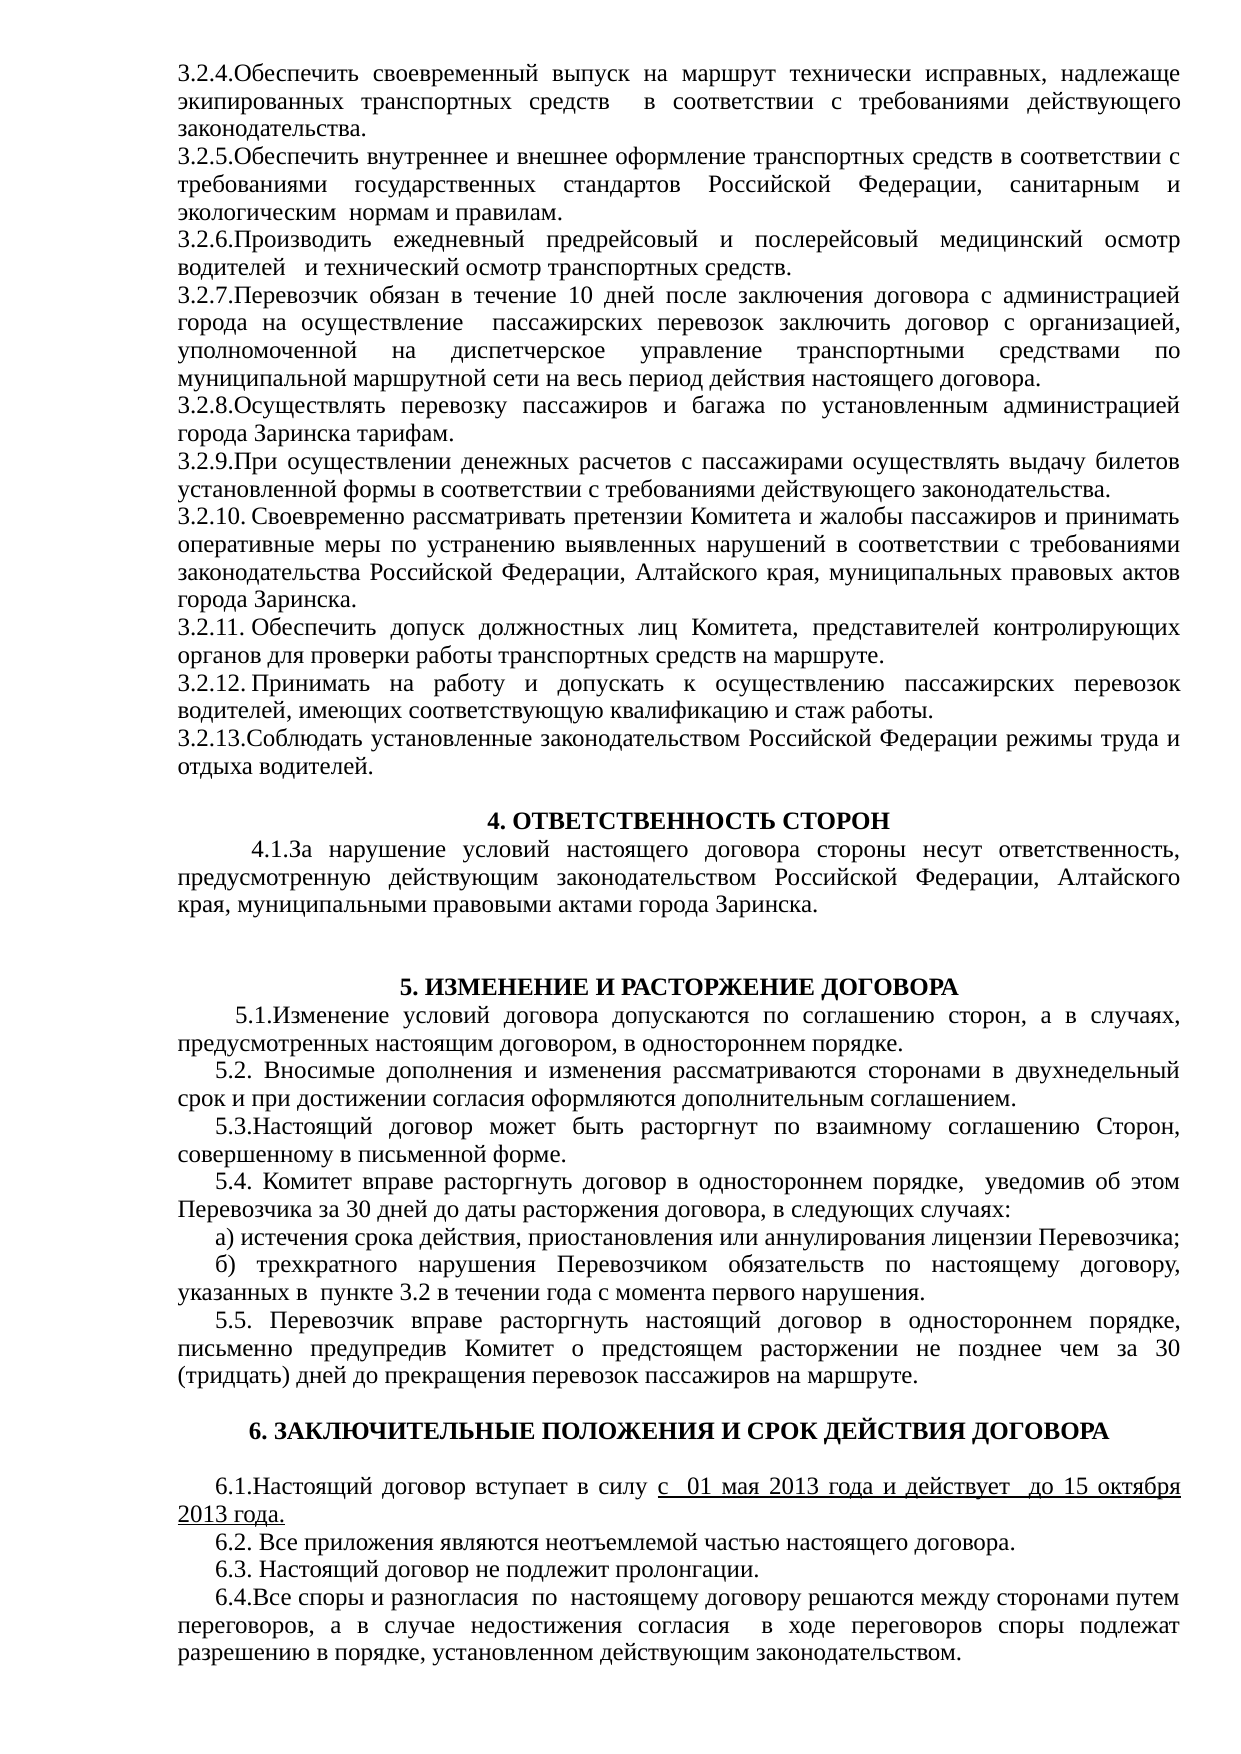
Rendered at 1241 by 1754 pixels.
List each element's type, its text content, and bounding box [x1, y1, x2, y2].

text 6.4.Все споры и разногласия по настоящему договору решаются между сторонами путем переговоров, а в случае недостижения согласия в ходе переговоров споры подлежат разрешению в порядке, установленном действующим законодательством. [177, 1583, 1181, 1666]
text 3.2.6.Производить ежедневный предрейсовый и послерейсовый медицинский осмотр водителей и технический осмотр транспортных средств. [177, 225, 1181, 281]
text б) трехкратного нарушения Перевозчиком обязательств по настоящему договору, указанных в пункте 3.2 в течении года с момента первого нарушения. [177, 1251, 1181, 1306]
text 5.1.Изменение условий договора допускаются по соглашению сторон, а в случаях, предусмотренных настоящим договором, в одностороннем порядке. [177, 1001, 1181, 1057]
text 4.1.За нарушение условий настоящего договора стороны несут ответственность, предусмотренную действующим законодательством Российской Федерации, Алтайского края, муниципальными правовыми актами города Заринска. [177, 835, 1181, 918]
text 3.2.7.Перевозчик обязан в течение 10 дней после заключения договора с администрацией города на осуществление пассажирских перевозок заключить договор с организацией, уполномоченной на диспетчерское управление транспортными средствами по муниципальной маршрутной сети на весь период действия настоящего договора. [177, 281, 1181, 392]
text 3.2.12. Принимать на работу и допускать к осуществлению пассажирских перевозок водителей, имеющих соответствующую квалификацию и стаж работы. [177, 669, 1181, 724]
text 5. ИЗМЕНЕНИЕ И РАСТОРЖЕНИЕ ДОГОВОРА [177, 973, 1181, 1001]
text 4. ОТВЕТСТВЕННОСТЬ СТОРОН [177, 807, 1181, 835]
text 6.1.Настоящий договор вступает в силу с 01 мая 2013 года и действует до 15 октября 2013 года. [177, 1472, 1181, 1528]
text 3.2.8.Осуществлять перевозку пассажиров и багажа по установленным администрацией города Заринска тарифам. [177, 392, 1181, 447]
text 5.4. Комитет вправе расторгнуть договор в одностороннем порядке, уведомив об этом Перевозчика за 30 дней до даты расторжения договора, в следующих случаях: [177, 1167, 1181, 1223]
text 5.2. Вносимые дополнения и изменения рассматриваются сторонами в двухнедельный срок и при достижении согласия оформляются дополнительным соглашением. [177, 1057, 1181, 1112]
text 5.3.Настоящий договор может быть расторгнут по взаимному соглашению Сторон, совершенному в письменной форме. [177, 1112, 1181, 1167]
text 6.2. Все приложения являются неотъемлемой частью настоящего договора. [177, 1528, 1181, 1555]
text 3.2.9.При осуществлении денежных расчетов с пассажирами осуществлять выдачу билетов установленной формы в соответствии с требованиями действующего законодательства. [177, 447, 1181, 502]
text 3.2.13.Соблюдать установленные законодательством Российской Федерации режимы труда и отдыха водителей. [177, 724, 1181, 779]
text 5.5. Перевозчик вправе расторгнуть настоящий договор в одностороннем порядке, письменно предупредив Комитет о предстоящем расторжении не позднее чем за 30 (тридцать) дней до прекращения перевозок пассажиров на маршруте. [177, 1306, 1181, 1389]
text 3.2.5.Обеспечить внутреннее и внешнее оформление транспортных средств в соответствии с требованиями государственных стандартов Российской Федерации, санитарным и экологическим нормам и правилам. [177, 142, 1181, 225]
text 3.2.4.Обеспечить своевременный выпуск на маршрут технически исправных, надлежаще экипированных транспортных средств в соответствии с требованиями действующего законодательства. [177, 59, 1181, 142]
text а) истечения срока действия, приостановления или аннулирования лицензии Перевозчика; [177, 1223, 1181, 1251]
text 6. ЗАКЛЮЧИТЕЛЬНЫЕ ПОЛОЖЕНИЯ И СРОК ДЕЙСТВИЯ ДОГОВОРА [177, 1417, 1181, 1444]
text 3.2.11. Обеспечить допуск должностных лиц Комитета, представителей контролирующих органов для проверки работы транспортных средств на маршруте. [177, 613, 1181, 669]
text 3.2.10. Своевременно рассматривать претензии Комитета и жалобы пассажиров и принимать оперативные меры по устранению выявленных нарушений в соответствии с требованиями законодательства Российской Федерации, Алтайского края, муниципальных правовых актов города Заринска. [177, 502, 1181, 613]
text 6.3. Настоящий договор не подлежит пролонгации. [177, 1555, 1181, 1583]
